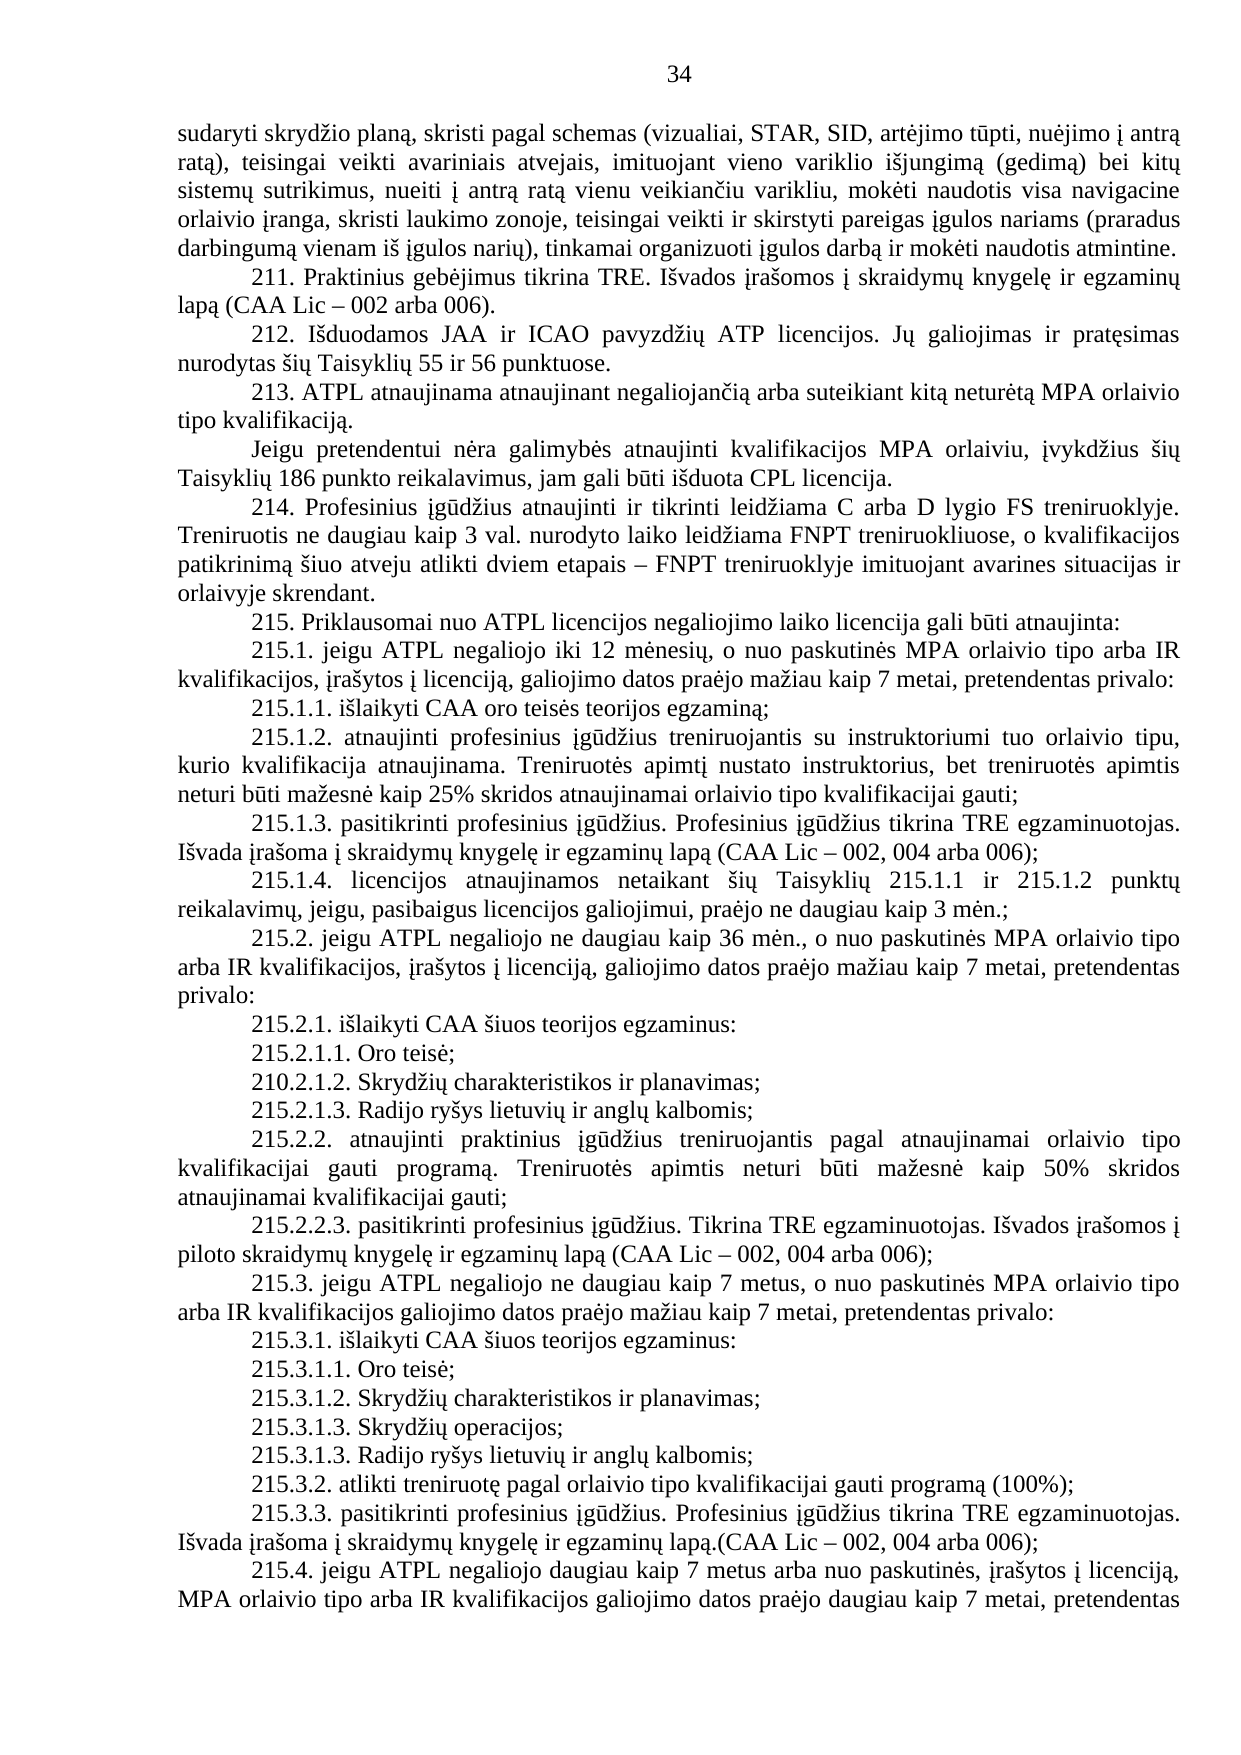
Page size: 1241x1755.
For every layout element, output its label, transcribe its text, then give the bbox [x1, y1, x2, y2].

text 215.3.1. išlaikyti CAA šiuos teorijos egzaminus: [177, 1326, 1181, 1354]
text 215.1.2. atnaujinti profesinius įgūdžius treniruojantis su instruktoriumi tuo orlaivio tipu, kurio kvalifikacija atnaujinama. Treniruotės apimtį nustato instruktorius, bet treniruotės apimtis neturi būti mažesnė kaip 25% skridos atnaujinamai orlaivio tipo kvalifikacijai gauti; [177, 722, 1181, 808]
text 215.1. jeigu ATPL negaliojo iki 12 mėnesių, o nuo paskutinės MPA orlaivio tipo arba IR kvalifikacijos, įrašytos į licenciją, galiojimo datos praėjo mažiau kaip 7 metai, pretendentas privalo: [177, 636, 1181, 693]
text 212. Išduodamos JAA ir ICAO pavyzdžių ATP licencijos. Jų galiojimas ir pratęsimas nurodytas šių Taisyklių 55 ir 56 punktuose. [177, 319, 1181, 377]
text 215.2.1.3. Radijo ryšys lietuvių ir anglų kalbomis; [177, 1096, 1181, 1124]
text 215.2. jeigu ATPL negaliojo ne daugiau kaip 36 mėn., o nuo paskutinės MPA orlaivio tipo arba IR kvalifikacijos, įrašytos į licenciją, galiojimo datos praėjo mažiau kaip 7 metai, pretendentas privalo: [177, 923, 1181, 1009]
text 215.2.1.1. Oro teisė; [177, 1038, 1181, 1067]
text 210.2.1.2. Skrydžių charakteristikos ir planavimas; [177, 1067, 1181, 1096]
text Jeigu pretendentui nėra galimybės atnaujinti kvalifikacijos MPA orlaiviu, įvykdžius šių Taisyklių 186 punkto reikalavimus, jam gali būti išduota CPL licencija. [177, 434, 1181, 492]
text 215.1.3. pasitikrinti profesinius įgūdžius. Profesinius įgūdžius tikrina TRE egzaminuotojas. Išvada įrašoma į skraidymų knygelę ir egzaminų lapą (CAA Lic – 002, 004 arba 006); [177, 808, 1181, 866]
text 215.2.1. išlaikyti CAA šiuos teorijos egzaminus: [177, 1009, 1181, 1038]
text 215.3.1.3. Radijo ryšys lietuvių ir anglų kalbomis; [177, 1441, 1181, 1469]
text 215.3.2. atlikti treniruotę pagal orlaivio tipo kvalifikacijai gauti programą (100%); [177, 1469, 1181, 1498]
text 215.3.1.1. Oro teisė; [177, 1354, 1181, 1383]
text 215.2.2. atnaujinti praktinius įgūdžius treniruojantis pagal atnaujinamai orlaivio tipo kvalifikacijai gauti programą. Treniruotės apimtis neturi būti mažesnė kaip 50% skridos atnaujinamai kvalifikacijai gauti; [177, 1124, 1181, 1211]
text 215.2.2.3. pasitikrinti profesinius įgūdžius. Tikrina TRE egzaminuotojas. Išvados įrašomos į piloto skraidymų knygelę ir egzaminų lapą (CAA Lic – 002, 004 arba 006); [177, 1211, 1181, 1268]
text 211. Praktinius gebėjimus tikrina TRE. Išvados įrašomos į skraidymų knygelę ir egzaminų lapą (CAA Lic – 002 arba 006). [177, 262, 1181, 319]
text 215.1.1. išlaikyti CAA oro teisės teorijos egzaminą; [177, 693, 1181, 722]
text 215.4. jeigu ATPL negaliojo daugiau kaip 7 metus arba nuo paskutinės, įrašytos į licenciją, MPA orlaivio tipo arba IR kvalifikacijos galiojimo datos praėjo daugiau kaip 7 metai, pretendentas [177, 1556, 1181, 1613]
text 213. ATPL atnaujinama atnaujinant negaliojančią arba suteikiant kitą neturėtą MPA orlaivio tipo kvalifikaciją. [177, 377, 1181, 434]
text sudaryti skrydžio planą, skristi pagal schemas (vizualiai, STAR, SID, artėjimo tūpti, nuėjimo į antrą ratą), teisingai veikti avariniais atvejais, imituojant vieno variklio išjungimą (gedimą) bei kitų sistemų sutrikimus, nueiti į antrą ratą vienu veikiančiu varikliu, mokėti naudotis visa navigacine orlaivio įranga, skristi laukimo zonoje, teisingai veikti ir skirstyti pareigas įgulos nariams (praradus darbingumą vienam iš įgulos narių), tinkamai organizuoti įgulos darbą ir mokėti naudotis atmintine. [177, 118, 1181, 262]
text 215.3.3. pasitikrinti profesinius įgūdžius. Profesinius įgūdžius tikrina TRE egzaminuotojas. Išvada įrašoma į skraidymų knygelę ir egzaminų lapą.(CAA Lic – 002, 004 arba 006); [177, 1498, 1181, 1556]
text 215. Priklausomai nuo ATPL licencijos negaliojimo laiko licencija gali būti atnaujinta: [177, 607, 1181, 636]
text 215.3.1.2. Skrydžių charakteristikos ir planavimas; [177, 1383, 1181, 1412]
text 215.3. jeigu ATPL negaliojo ne daugiau kaip 7 metus, o nuo paskutinės MPA orlaivio tipo arba IR kvalifikacijos galiojimo datos praėjo mažiau kaip 7 metai, pretendentas privalo: [177, 1268, 1181, 1326]
text 214. Profesinius įgūdžius atnaujinti ir tikrinti leidžiama C arba D lygio FS treniruoklyje. Treniruotis ne daugiau kaip 3 val. nurodyto laiko leidžiama FNPT treniruokliuose, o kvalifikacijos patikrinimą šiuo atveju atlikti dviem etapais – FNPT treniruoklyje imituojant avarines situacijas ir orlaivyje skrendant. [177, 492, 1181, 607]
text 215.1.4. licencijos atnaujinamos netaikant šių Taisyklių 215.1.1 ir 215.1.2 punktų reikalavimų, jeigu, pasibaigus licencijos galiojimui, praėjo ne daugiau kaip 3 mėn.; [177, 866, 1181, 923]
text 215.3.1.3. Skrydžių operacijos; [177, 1412, 1181, 1441]
